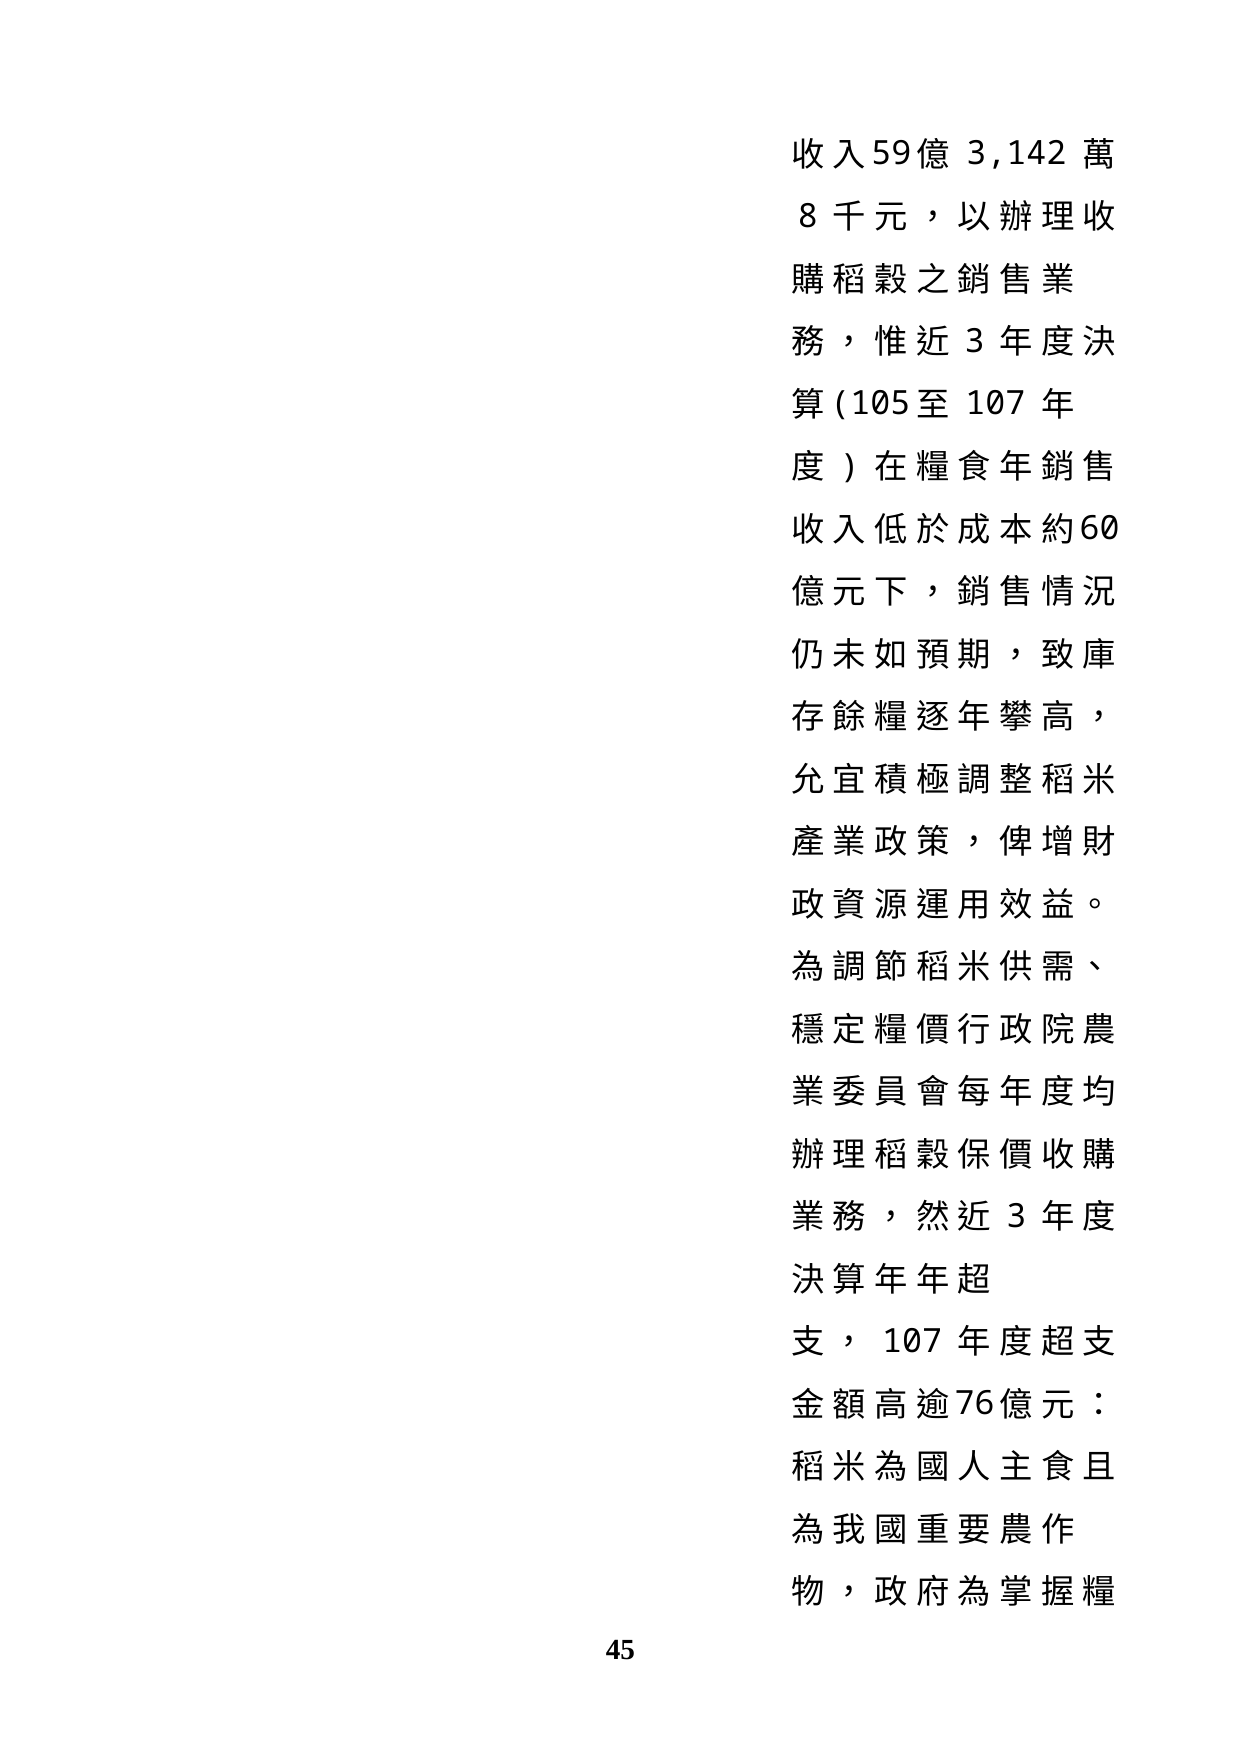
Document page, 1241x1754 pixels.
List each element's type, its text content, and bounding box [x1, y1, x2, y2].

list 收入59億3,142萬8千元，以辦理收購稻穀之銷售業務，惟近3年度決算(105至107年度)在糧食年銷售收入低於成本約60億元下，銷售情況仍未如預期，致庫存餘糧逐年攀高，允宜積極調整稻米產業政策，俾增財政資源運用效益。為調節稻米供需、穩定糧價行政院農業委員會每年度均辦理稻穀保價收購業務，然近3年度決算年年超支，107年度超支金額高逾76億元：稻米為國人主食且為我國重要農作物，政府為掌握糧 [684, 110, 1120, 1610]
